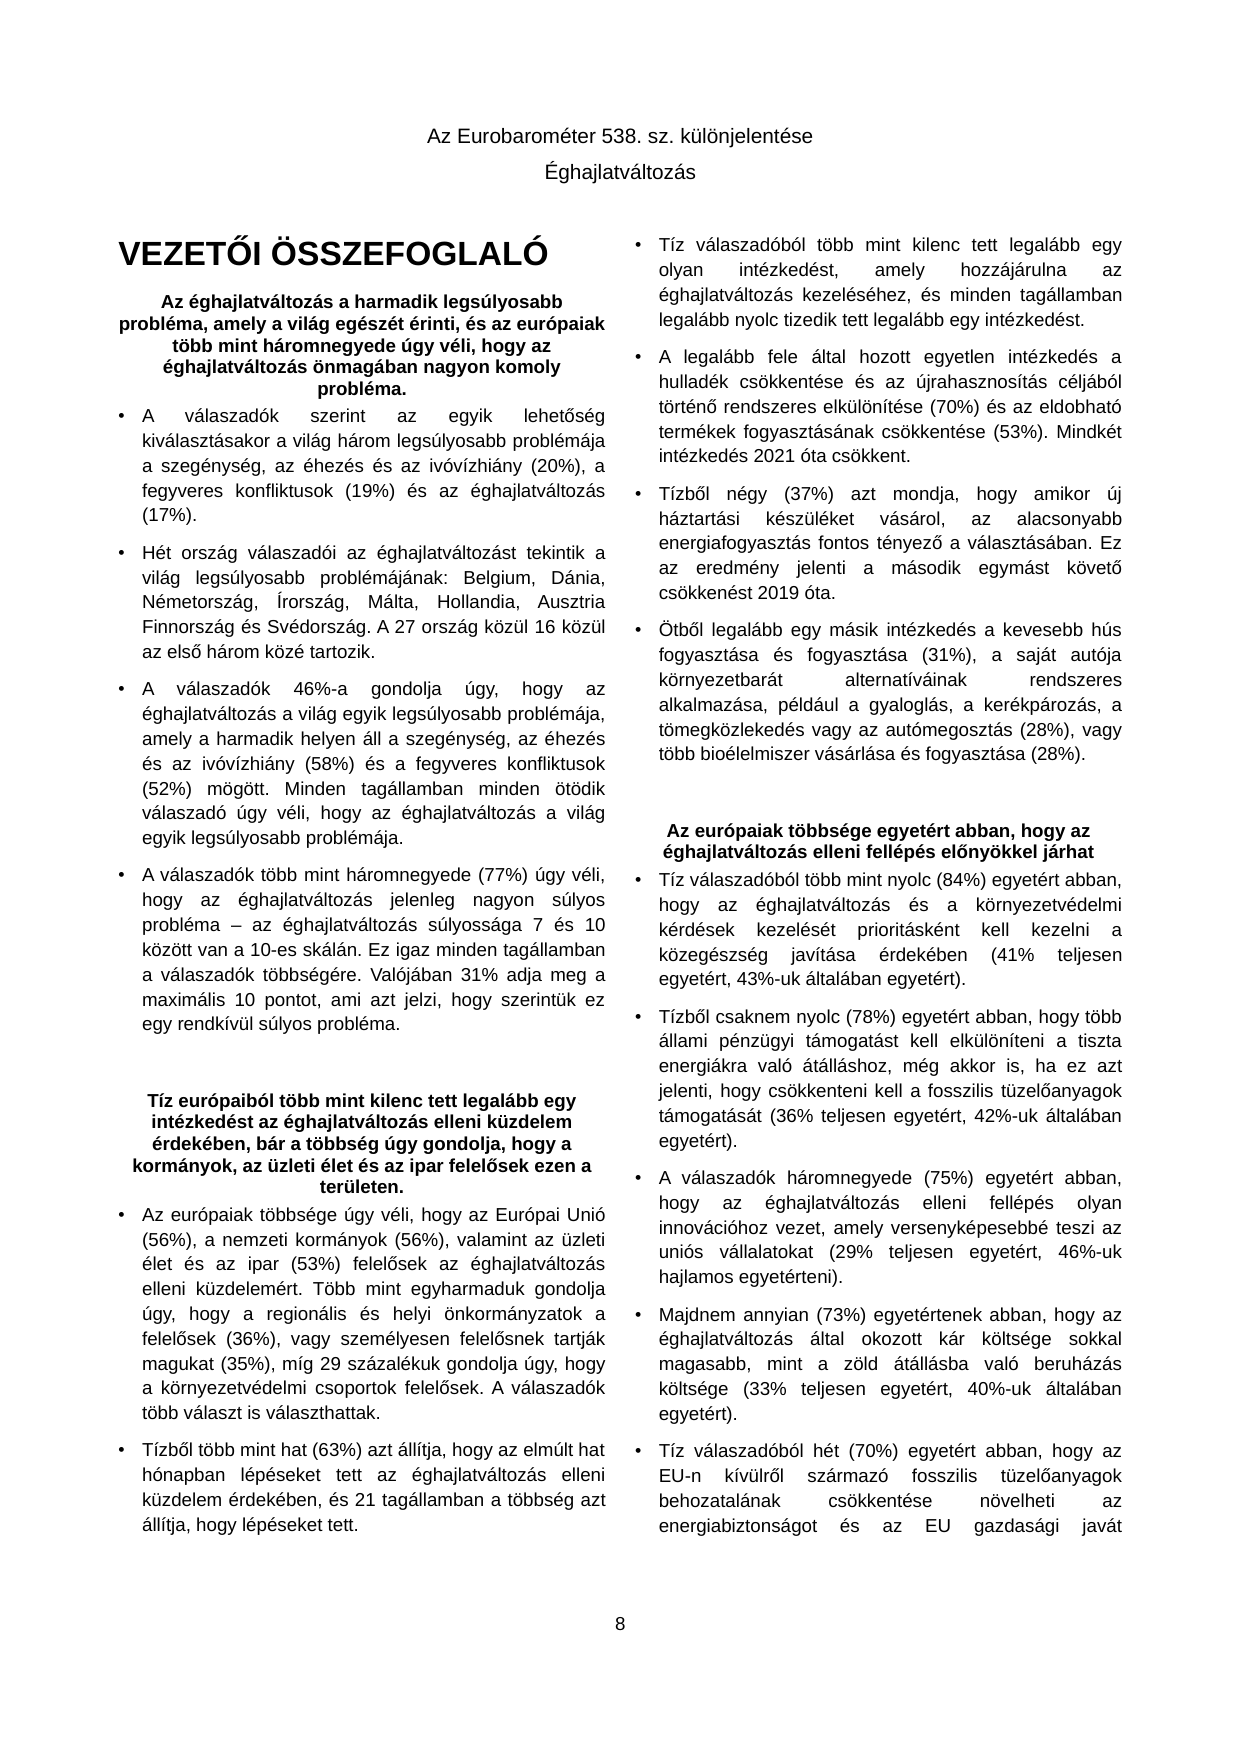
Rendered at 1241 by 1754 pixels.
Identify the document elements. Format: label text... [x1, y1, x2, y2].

list Tíz válaszadóból több mint kilenc tett legalább egy olyan intézkedést, amely hozzájárulna az éghajlatváltozás kezeléséhez, és minden tagállamban legalább nyolc tizedik tett legalább egy intézkedést. [635, 234, 1122, 330]
list Tízből több mint hat (63%) azt állítja, hogy az elmúlt hat hónapban lépéseket tett az éghajlatváltozás elleni küzdelem érdekében, és 21 tagállamban a többség azt állítja, hogy lépéseket tett. [118, 1439, 605, 1535]
text Az európaiak többsége egyetért abban, hogy az éghajlatváltozás elleni fellépés előnyökkel járhat [635, 820, 1122, 863]
text Tíz európaiból több mint kilenc tett legalább egy intézkedést az éghajlatváltozás elleni küzdelem érdekében, bár a többség úgy gondolja, hogy a kormányok, az üzleti élet és az ipar felelősek ezen a területen. [118, 1090, 605, 1198]
list Az európaiak többsége úgy véli, hogy az Európai Unió (56%), a nemzeti kormányok (56%), valamint az üzleti élet és az ipar (53%) felelősek az éghajlatváltozás elleni küzdelemért. Több mint egyharmaduk gondolja úgy, hogy a regionális és helyi önkormányzatok a felelősek (36%), vagy személyesen felelősnek tartják magukat (35%), míg 29 százalékuk gondolja úgy, hogy a környezetvédelmi csoportok felelősek. A válaszadók több választ is választhattak. [118, 1203, 605, 1423]
subtitle VEZETŐI ÖSSZEFOGLALÓ [118, 234, 605, 273]
list Majdnem annyian (73%) egyetértenek abban, hogy az éghajlatváltozás által okozott kár költsége sokkal magasabb, mint a zöld átállásba való beruházás költsége (33% teljesen egyetért, 40%-uk általában egyetért). [635, 1303, 1122, 1424]
list A válaszadók több mint háromnegyede (77%) úgy véli, hogy az éghajlatváltozás jelenleg nagyon súlyos probléma – az éghajlatváltozás súlyossága 7 és 10 között van a 10-es skálán. Ez igaz minden tagállamban a válaszadók többségére. Valójában 31% adja meg a maximális 10 pontot, ami azt jelzi, hogy szerintük ez egy rendkívül súlyos probléma. [118, 864, 605, 1035]
list Tízből csaknem nyolc (78%) egyetért abban, hogy több állami pénzügyi támogatást kell elkülöníteni a tiszta energiákra való átálláshoz, még akkor is, ha ez azt jelenti, hogy csökkenteni kell a fosszilis tüzelőanyagok támogatását (36% teljesen egyetért, 42%-uk általában egyetért). [635, 1005, 1122, 1151]
list Ötből legalább egy másik intézkedés a kevesebb hús fogyasztása és fogyasztása (31%), a saját autója környezetbarát alternatíváinak rendszeres alkalmazása, például a gyaloglás, a kerékpározás, a tömegközlekedés vagy az autómegosztás (28%), vagy több bioélelmiszer vásárlása és fogyasztása (28%). [635, 619, 1122, 765]
list A legalább fele által hozott egyetlen intézkedés a hulladék csökkentése és az újrahasznosítás céljából történő rendszeres elkülönítése (70%) és az eldobható termékek fogyasztásának csökkentése (53%). Mindkét intézkedés 2021 óta csökkent. [635, 346, 1122, 467]
list Tíz válaszadóból hét (70%) egyetért abban, hogy az EU-n kívülről származó fosszilis tüzelőanyagok behozatalának csökkentése növelheti az energiabiztonságot és az EU gazdasági javát [635, 1440, 1122, 1536]
list A válaszadók 46%-a gondolja úgy, hogy az éghajlatváltozás a világ egyik legsúlyosabb problémája, amely a harmadik helyen áll a szegénység, az éhezés és az ivóvízhiány (58%) és a fegyveres konfliktusok (52%) mögött. Minden tagállamban minden ötödik válaszadó úgy véli, hogy az éghajlatváltozás a világ egyik legsúlyosabb problémája. [118, 678, 605, 848]
list A válaszadók szerint az egyik lehetőség kiválasztásakor a világ három legsúlyosabb problémája a szegénység, az éhezés és az ivóvízhiány (20%), a fegyveres konfliktusok (19%) és az éghajlatváltozás (17%). [118, 405, 605, 526]
list A válaszadók háromnegyede (75%) egyetért abban, hogy az éghajlatváltozás elleni fellépés olyan innovációhoz vezet, amely versenyképesebbé teszi az uniós vállalatokat (29% teljesen egyetért, 46%-uk hajlamos egyetérteni). [635, 1167, 1122, 1288]
text Az éghajlatváltozás a harmadik legsúlyosabb probléma, amely a világ egészét érinti, és az európaiak több mint háromnegyede úgy véli, hogy az éghajlatváltozás önmagában nagyon komoly probléma. [118, 291, 605, 399]
list Tízből négy (37%) azt mondja, hogy amikor új háztartási készüléket vásárol, az alacsonyabb energiafogyasztás fontos tényező a választásában. Ez az eredmény jelenti a második egymást követő csökkenést 2019 óta. [635, 482, 1122, 603]
list Tíz válaszadóból több mint nyolc (84%) egyetért abban, hogy az éghajlatváltozás és a környezetvédelmi kérdések kezelését prioritásként kell kezelni a közegészség javítása érdekében (41% teljesen egyetért, 43%-uk általában egyetért). [635, 869, 1122, 990]
list Hét ország válaszadói az éghajlatváltozást tekintik a világ legsúlyosabb problémájának: Belgium, Dánia, Németország, Írország, Málta, Hollandia, Ausztria Finnország és Svédország. A 27 ország közül 16 közül az első három közé tartozik. [118, 542, 605, 662]
